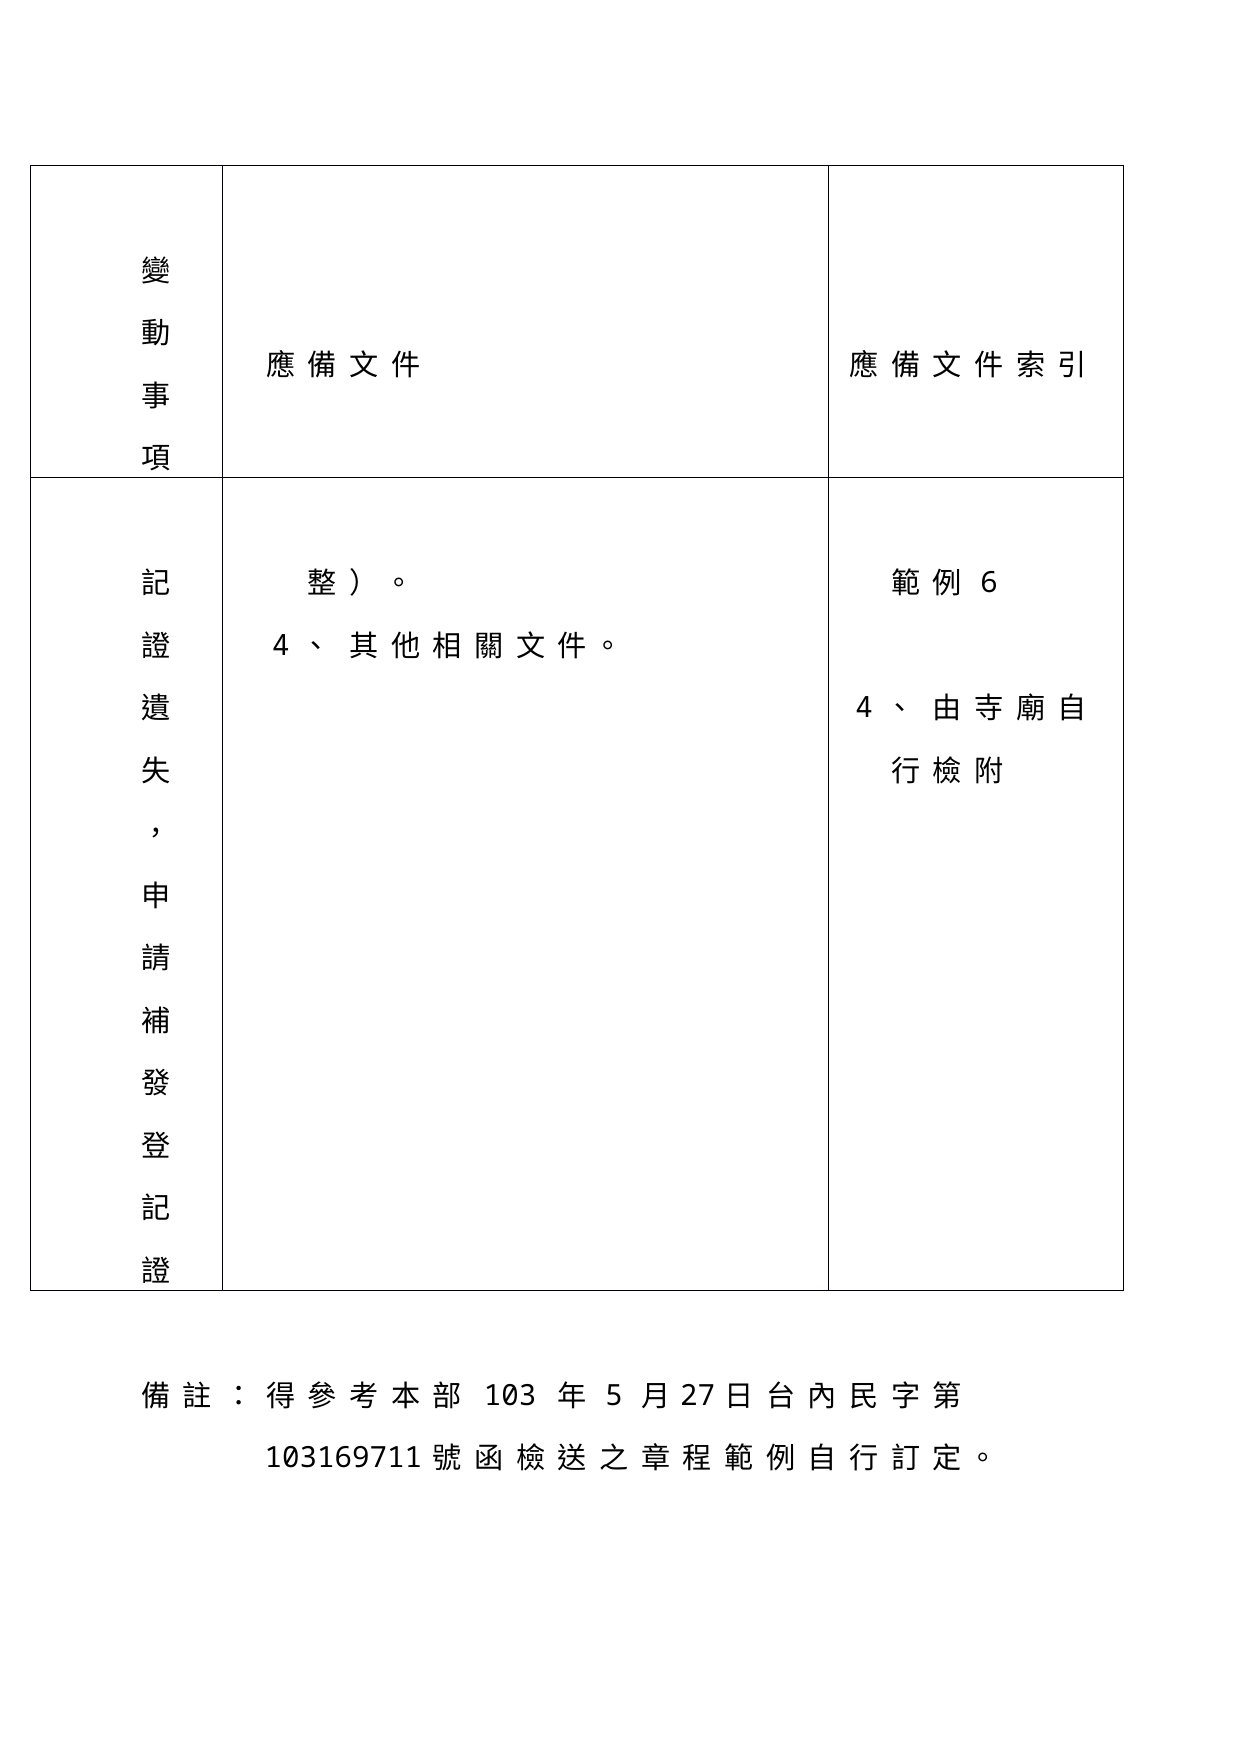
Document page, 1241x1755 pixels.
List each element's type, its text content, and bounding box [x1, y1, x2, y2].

table_header 應備文件索引 [829, 166, 1123, 477]
table_header 變動事項 [31, 166, 222, 477]
table_header 應備文件 [223, 166, 828, 477]
table_cell 記證遺失，申請補發登記證 [31, 478, 222, 1289]
table_cell 範例6 4、由寺廟自行檢附 [829, 478, 1123, 1289]
text 備註：得參考本部103年5月27日台內民字第103169711號函檢送之章程範例自行訂定。 [135, 1352, 1051, 1477]
table_cell 整）。 4、其他相關文件。 [223, 478, 828, 1289]
